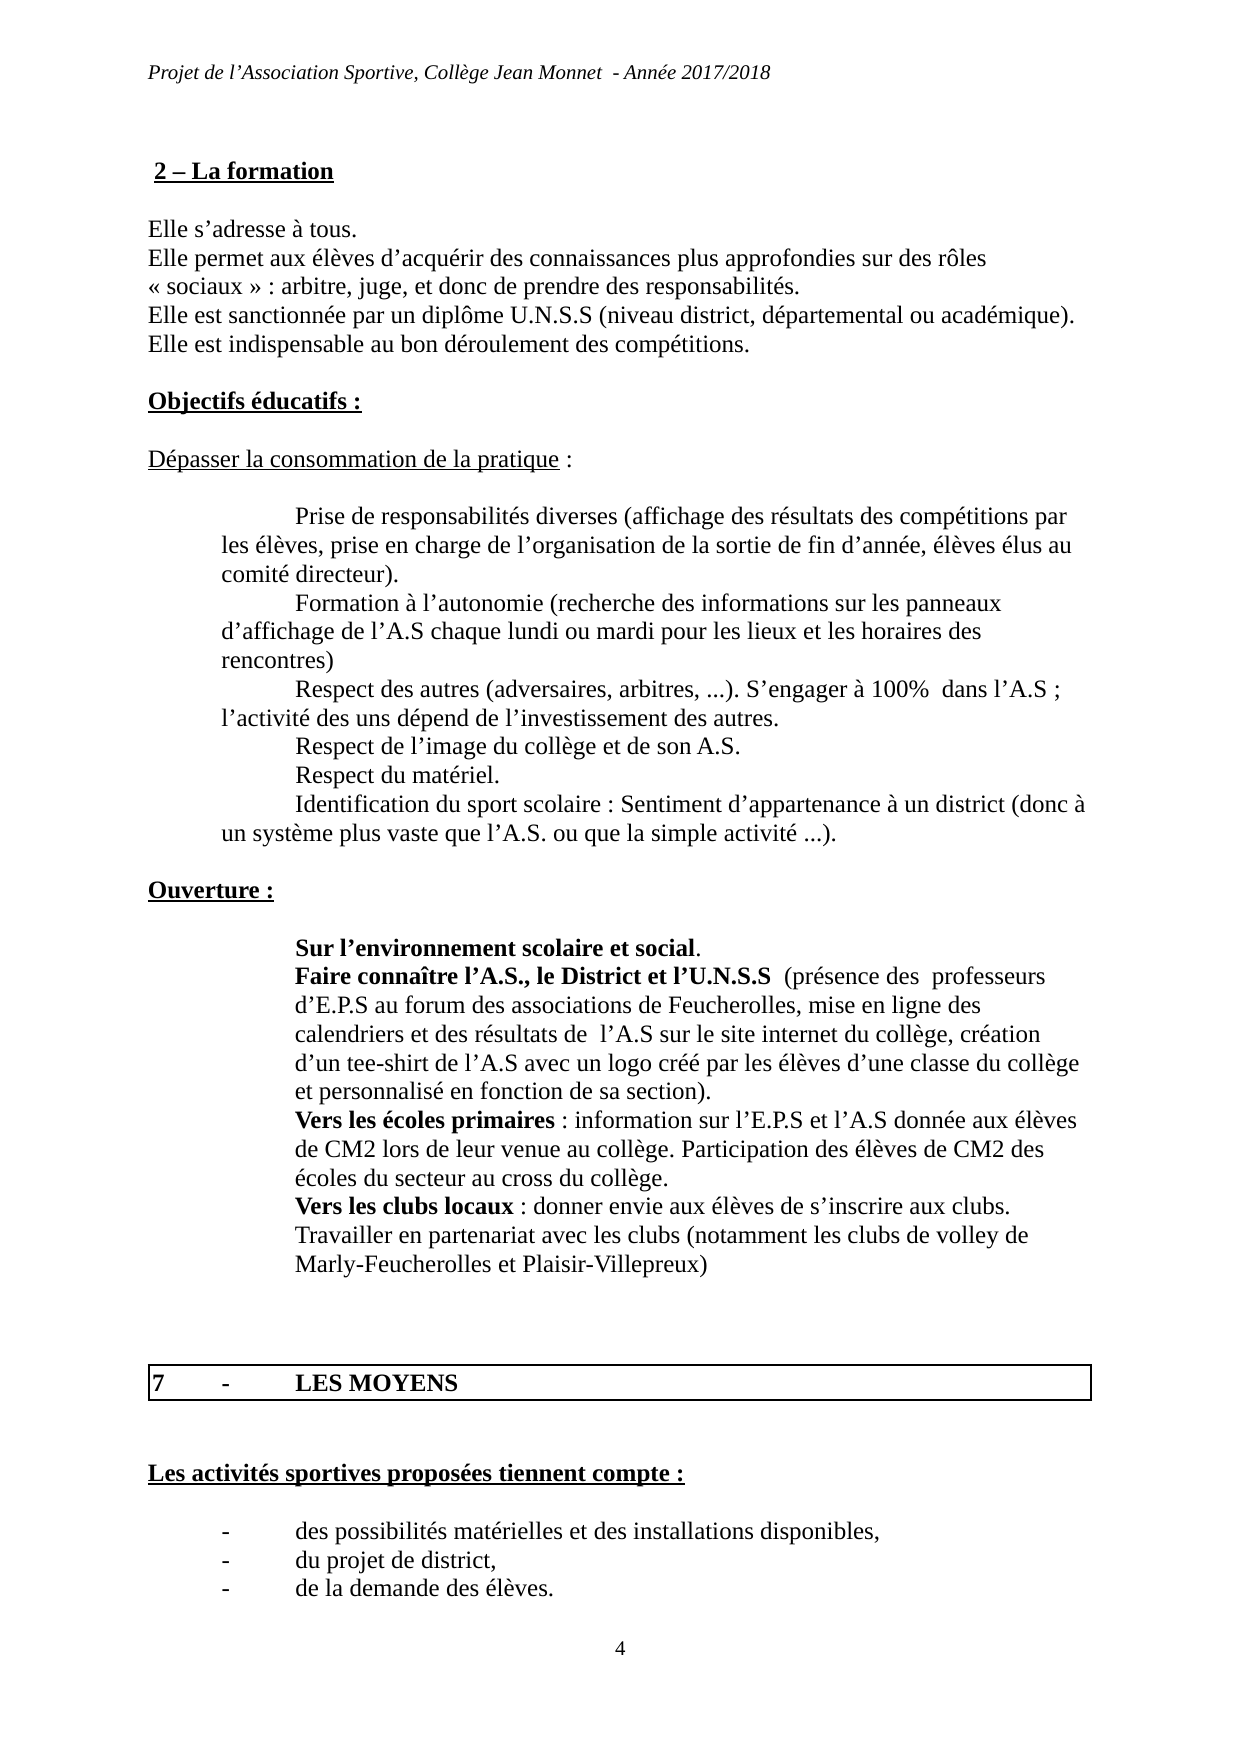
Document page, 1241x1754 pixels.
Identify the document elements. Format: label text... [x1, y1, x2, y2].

text Objectifs éducatifs : [148, 386, 1092, 415]
text 7 - LES MOYENS [150, 1366, 1090, 1399]
text  Faire connaître l’A.S., le District et l’U.N.S.S (présence des professeurs d’E.P.S au forum des associations de Feucherolles, mise en ligne des calendriers et des résultats de l’A.S sur le site internet du collège, création d’un tee-shirt de l’A.S avec un logo créé par les élèves d’une classe du collège et personnalisé en fonction de sa section). [221, 961, 1092, 1105]
text  Respect des autres (adversaires, arbitres, ...). S’engager à 100% dans l’A.S ; l’activité des uns dépend de l’investissement des autres. [221, 674, 1092, 731]
text Dépasser la consommation de la pratique : [148, 444, 1092, 473]
text  Respect du matériel. [148, 760, 1092, 789]
text  Identification du sport scolaire : Sentiment d’appartenance à un district (donc à un système plus vaste que l’A.S. ou que la simple activité ...). [221, 789, 1092, 846]
text - de la demande des élèves. [148, 1573, 1092, 1602]
text  Formation à l’autonomie (recherche des informations sur les panneaux d’affichage de l’A.S chaque lundi ou mardi pour les lieux et les horaires des rencontres) [221, 588, 1092, 674]
text Elle est sanctionnée par un diplôme U.N.S.S (niveau district, départemental ou académique). [148, 300, 1092, 329]
text 2 – La formation [148, 156, 1092, 185]
text - du projet de district, [148, 1545, 1092, 1573]
text Elle permet aux élèves d’acquérir des connaissances plus approfondies sur des rôles « sociaux » : arbitre, juge, et donc de prendre des responsabilités. [148, 243, 1092, 300]
text Elle s’adresse à tous. [148, 214, 1092, 243]
text - des possibilités matérielles et des installations disponibles, [148, 1516, 1092, 1545]
text  Vers les clubs locaux : donner envie aux élèves de s’inscrire aux clubs. Travailler en partenariat avec les clubs (notamment les clubs de volley de Marly-Feucherolles et Plaisir-Villepreux) [221, 1191, 1092, 1278]
text  Vers les écoles primaires : information sur l’E.P.S et l’A.S donnée aux élèves de CM2 lors de leur venue au collège. Participation des élèves de CM2 des écoles du secteur au cross du collège. [221, 1105, 1092, 1191]
text  Prise de responsabilités diverses (affichage des résultats des compétitions par les élèves, prise en charge de l’organisation de la sortie de fin d’année, élèves élus au comité directeur). [221, 501, 1092, 588]
text Les activités sportives proposées tiennent compte : [148, 1458, 1092, 1487]
text  Sur l’environnement scolaire et social. [148, 933, 1092, 961]
text  Respect de l’image du collège et de son A.S. [148, 731, 1092, 760]
text Ouverture : [148, 875, 1092, 904]
text Elle est indispensable au bon déroulement des compétitions. [148, 329, 1092, 358]
